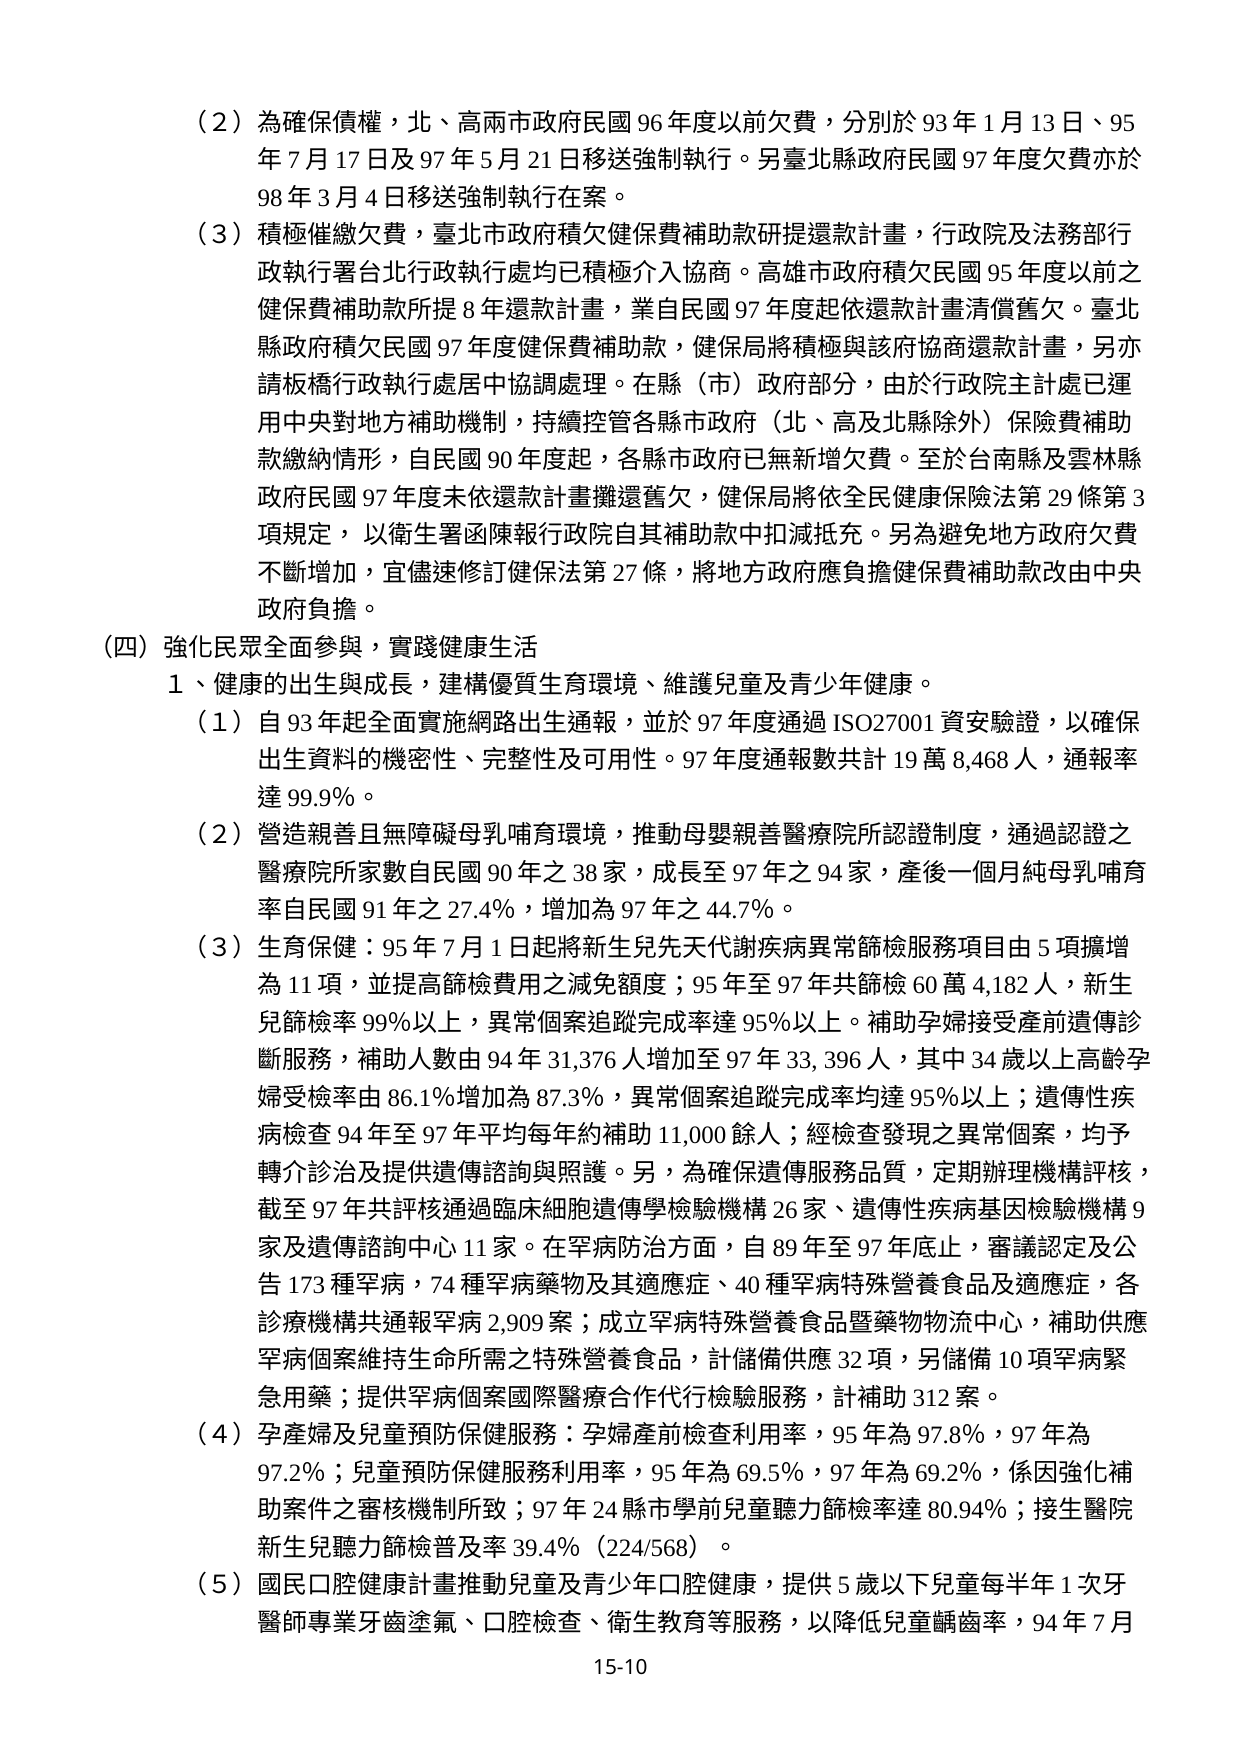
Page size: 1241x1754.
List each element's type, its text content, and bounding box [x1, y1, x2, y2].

text １、健康的出生與成長，建構優質生育環境、維護兒童及青少年健康。 [163, 664, 1152, 701]
text （四）強化民眾全面參與，實踐健康生活 [88, 626, 1152, 664]
text （２）為確保債權，北、高兩市政府民國96年度以前欠費，分別於93年1月13日、95年7月17日及97年5月21日移送強制執行。另臺北縣政府民國97年度欠費亦於98年3月4日移送強制執行在案。 [182, 101, 1152, 214]
text （３）生育保健：95年7月1日起將新生兒先天代謝疾病異常篩檢服務項目由5項擴增為11項，並提高篩檢費用之減免額度；95年至97年共篩檢60萬4,182人，新生兒篩檢率99％以上，異常個案追蹤完成率達95％以上。補助孕婦接受產前遺傳診斷服務，補助人數由94年31,376人增加至97年33, 396人，其中34歲以上高齡孕婦受檢率由86.1％增加為87.3％，異常個案追蹤完成率均達95％以上；遺傳性疾病檢查94年至97年平均每年約補助11,000餘人；經檢查發現之異常個案，均予轉介診治及提供遺傳諮詢與照護。另，為確保遺傳服務品質，定期辦理機構評核，截至97年共評核通過臨床細胞遺傳學檢驗機構26家、遺傳性疾病基因檢驗機構9家及遺傳諮詢中心11家。在罕病防治方面，自89年至97年底止，審議認定及公告173種罕病，74種罕病藥物及其適應症、40種罕病特殊營養食品及適應症，各診療機構共通報罕病2,909案；成立罕病特殊營養食品暨藥物物流中心，補助供應罕病個案維持生命所需之特殊營養食品，計儲備供應32項，另儲備10項罕病緊急用藥；提供罕病個案國際醫療合作代行檢驗服務，計補助312案。 [182, 926, 1152, 1414]
text （５）國民口腔健康計畫推動兒童及青少年口腔健康，提供5歲以下兒童每半年1次牙醫師專業牙齒塗氟、口腔檢查、衛生教育等服務，以降低兒童齲齒率，94年7月 [182, 1564, 1152, 1639]
text （２）營造親善且無障礙母乳哺育環境，推動母嬰親善醫療院所認證制度，通過認證之醫療院所家數自民國90年之38家，成長至97年之94家，產後一個月純母乳哺育率自民國91年之27.4％，增加為97年之44.7％。 [182, 814, 1152, 926]
text （３）積極催繳欠費，臺北市政府積欠健保費補助款研提還款計畫，行政院及法務部行政執行署台北行政執行處均已積極介入協商。高雄市政府積欠民國95年度以前之健保費補助款所提8年還款計畫，業自民國97年度起依還款計畫清償舊欠。臺北縣政府積欠民國97年度健保費補助款，健保局將積極與該府協商還款計畫，另亦請板橋行政執行處居中協調處理。在縣（市）政府部分，由於行政院主計處已運用中央對地方補助機制，持續控管各縣市政府（北、高及北縣除外）保險費補助款繳納情形，自民國90年度起，各縣市政府已無新增欠費。至於台南縣及雲林縣政府民國97年度未依還款計畫攤還舊欠，健保局將依全民健康保險法第29條第3項規定， 以衛生署函陳報行政院自其補助款中扣減抵充。另為避免地方政府欠費不斷增加，宜儘速修訂健保法第27條，將地方政府應負擔健保費補助款改由中央政府負擔。 [182, 214, 1152, 626]
text （１）自93年起全面實施網路出生通報，並於97年度通過ISO27001資安驗證，以確保出生資料的機密性、完整性及可用性。97年度通報數共計19萬8,468人，通報率達99.9％。 [182, 701, 1152, 814]
text （４）孕產婦及兒童預防保健服務：孕婦產前檢查利用率，95年為97.8％，97年為97.2％；兒童預防保健服務利用率，95年為69.5％，97年為69.2％，係因強化補助案件之審核機制所致；97年24縣市學前兒童聽力篩檢率達80.94％；接生醫院新生兒聽力篩檢普及率39.4％（224/568）。 [182, 1414, 1152, 1564]
